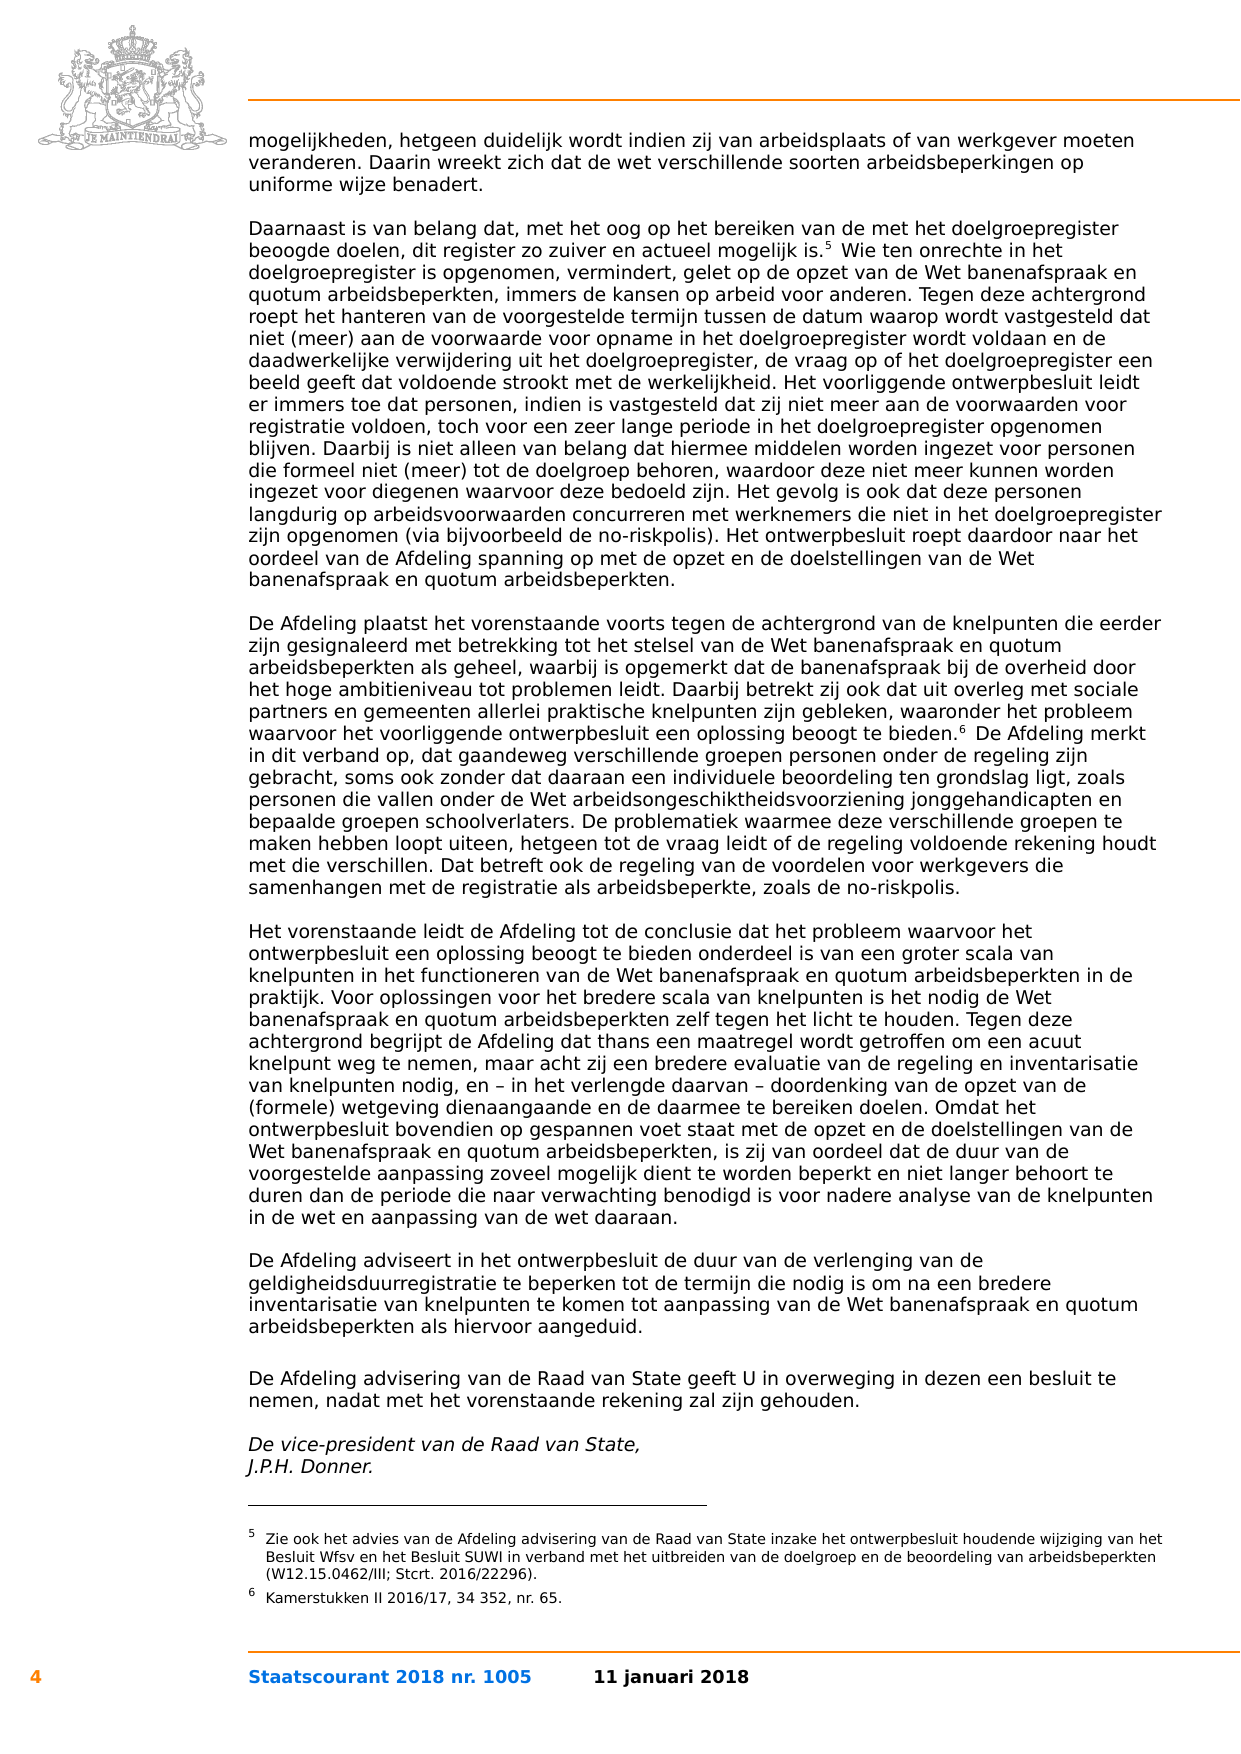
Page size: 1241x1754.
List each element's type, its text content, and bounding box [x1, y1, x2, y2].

text Zie ook het advies van de Afdeling advisering van de Raad van State inzake het ontwerpbesluit houdende wijziging van het Besluit Wfsv en het Besluit SUWI in verband met het uitbreiden van de doelgroep en de beoordeling van arbeidsbeperkten (W12.15.0462/III; Stcrt. 2016/22296). [248, 1527, 1163, 1583]
text mogelijkheden, hetgeen duidelijk wordt indien zij van arbeidsplaats of van werkgever moeten veranderen. Daarin wreekt zich dat de wet verschillende soorten arbeidsbeperkingen op uniforme wijze benadert. [248, 130, 1163, 196]
text Het vorenstaande leidt de Afdeling tot de conclusie dat het probleem waarvoor het ontwerpbesluit een oplossing beoogt te bieden onderdeel is van een groter scala van knelpunten in het functioneren van de Wet banenafspraak en quotum arbeidsbeperkten in de praktijk. Voor oplossingen voor het bredere scala van knelpunten is het nodig de Wet banenafspraak en quotum arbeidsbeperkten zelf tegen het licht te houden. Tegen deze achtergrond begrijpt de Afdeling dat thans een maatregel wordt getroffen om een acuut knelpunt weg te nemen, maar acht zij een bredere evaluatie van de regeling en inventarisatie van knelpunten nodig, en – in het verlengde daarvan – doordenking van de opzet van de (formele) wetgeving dienaangaande en de daarmee te bereiken doelen. Omdat het ontwerpbesluit bovendien op gespannen voet staat met de opzet en de doelstellingen van de Wet banenafspraak en quotum arbeidsbeperkten, is zij van oordeel dat de duur van de voorgestelde aanpassing zoveel mogelijk dient te worden beperkt en niet langer behoort te duren dan de periode die naar verwachting benodigd is voor nadere analyse van de knelpunten in de wet en aanpassing van de wet daaraan. [248, 921, 1163, 1228]
picture [38, 25, 227, 150]
text Kamerstukken II 2016/17, 34 352, nr. 65. [248, 1586, 1163, 1608]
text De Afdeling advisering van de Raad van State geeft U in overweging in dezen een besluit te nemen, nadat met het vorenstaande rekening zal zijn gehouden. [248, 1368, 1163, 1412]
text De Afdeling plaatst het vorenstaande voorts tegen de achtergrond van de knelpunten die eerder zijn gesignaleerd met betrekking tot het stelsel van de Wet banenafspraak en quotum arbeidsbeperkten als geheel, waarbij is opgemerkt dat de banenafspraak bij de overheid door het hoge ambitieniveau tot problemen leidt. Daarbij betrekt zij ook dat uit overleg met sociale partners en gemeenten allerlei praktische knelpunten zijn gebleken, waaronder het probleem waarvoor het voorliggende ontwerpbesluit een oplossing beoogt te bieden. De Afdeling merkt in dit verband op, dat gaandeweg verschillende groepen personen onder de regeling zijn gebracht, soms ook zonder dat daaraan een individuele beoordeling ten grondslag ligt, zoals personen die vallen onder de Wet arbeidsongeschiktheidsvoorziening jonggehandicapten en bepaalde groepen schoolverlaters. De problematiek waarmee deze verschillende groepen te maken hebben loopt uiteen, hetgeen tot de vraag leidt of de regeling voldoende rekening houdt met die verschillen. Dat betreft ook de regeling van de voordelen voor werkgevers die samenhangen met de registratie als arbeidsbeperkte, zoals de no-riskpolis. [248, 613, 1163, 899]
text De Afdeling adviseert in het ontwerpbesluit de duur van de verlenging van de geldigheidsduurregistratie te beperken tot de termijn die nodig is om na een bredere inventarisatie van knelpunten te komen tot aanpassing van de Wet banenafspraak en quotum arbeidsbeperkten als hiervoor aangeduid. [248, 1250, 1163, 1338]
text Daarnaast is van belang dat, met het oog op het bereiken van de met het doelgroepregister beoogde doelen, dit register zo zuiver en actueel mogelijk is. Wie ten onrechte in het doelgroepregister is opgenomen, vermindert, gelet op de opzet van de Wet banenafspraak en quotum arbeidsbeperkten, immers de kansen op arbeid voor anderen. Tegen deze achtergrond roept het hanteren van de voorgestelde termijn tussen de datum waarop wordt vastgesteld dat niet (meer) aan de voorwaarde voor opname in het doelgroepregister wordt voldaan en de daadwerkelijke verwijdering uit het doelgroepregister, de vraag op of het doelgroepregister een beeld geeft dat voldoende strookt met de werkelijkheid. Het voorliggende ontwerpbesluit leidt er immers toe dat personen, indien is vastgesteld dat zij niet meer aan de voorwaarden voor registratie voldoen, toch voor een zeer lange periode in het doelgroepregister opgenomen blijven. Daarbij is niet alleen van belang dat hiermee middelen worden ingezet voor personen die formeel niet (meer) tot de doelgroep behoren, waardoor deze niet meer kunnen worden ingezet voor diegenen waarvoor deze bedoeld zijn. Het gevolg is ook dat deze personen langdurig op arbeidsvoorwaarden concurreren met werknemers die niet in het doelgroepregister zijn opgenomen (via bijvoorbeeld de no-riskpolis). Het ontwerpbesluit roept daardoor naar het oordeel van de Afdeling spanning op met de opzet en de doelstellingen van de Wet banenafspraak en quotum arbeidsbeperkten. [248, 218, 1163, 591]
text De vice-president van de Raad van State, J.P.H. Donner. [248, 1434, 1163, 1478]
